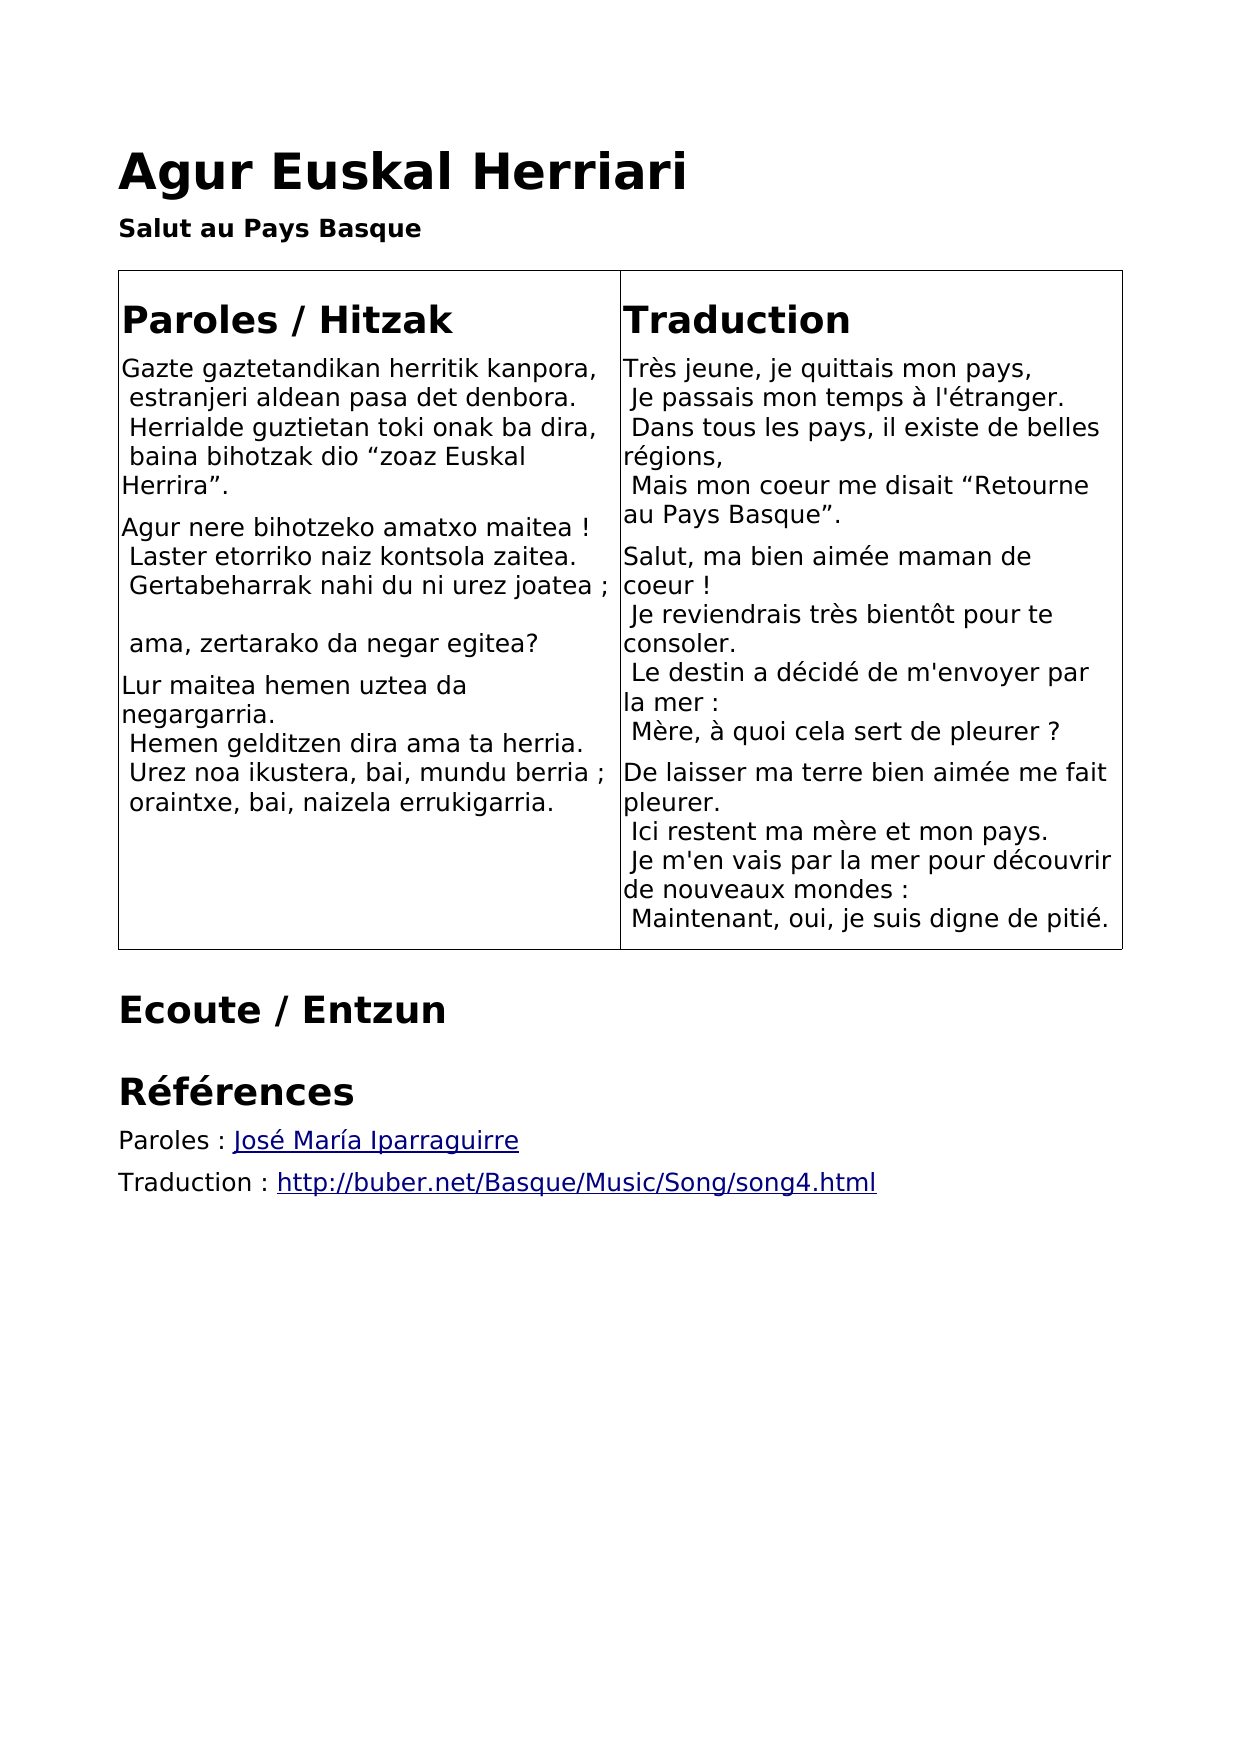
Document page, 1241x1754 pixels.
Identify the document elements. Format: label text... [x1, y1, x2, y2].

subtitle Agur Euskal Herriari [118, 143, 1122, 201]
table_header Traduction Très jeune, je quittais mon pays, Je passais mon temps à l'étranger. Dans tous les pays, il existe de belles régions, Mais mon coeur me disait “Retourne au Pays Basque”. Salut, ma bien aimée maman de coeur ! Je reviendrais très bientôt pour te consoler. Le destin a décidé de m'envoyer par la mer : Mère, à quoi cela sert de pleurer ? De laisser ma terre bien aimée me fait pleurer. Ici restent ma mère et mon pays. Je m'en vais par la mer pour découvrir de nouveaux mondes : Maintenant, oui, je suis digne de pitié. [621, 271, 1122, 949]
table_header Paroles / Hitzak Gazte gaztetandikan herritik kanpora, estranjeri aldean pasa det denbora. Herrialde guztietan toki onak ba dira, baina bihotzak dio “zoaz Euskal Herrira”. Agur nere bihotzeko amatxo maitea ! Laster etorriko naiz kontsola zaitea. Gertabeharrak nahi du ni urez joatea ; ama, zertarako da negar egitea? Lur maitea hemen uztea da negargarria. Hemen gelditzen dira ama ta herria. Urez noa ikustera, bai, mundu berria ; oraintxe, bai, naizela errukigarria. [119, 271, 620, 949]
text Traduction : http://buber.net/Basque/Music/Song/song4.html [118, 1168, 1122, 1197]
subtitle Références [118, 1070, 1122, 1114]
text Salut au Pays Basque [118, 214, 1122, 243]
text Paroles : José María Iparraguirre [118, 1126, 1122, 1155]
subtitle Ecoute / Entzun [118, 989, 1122, 1033]
